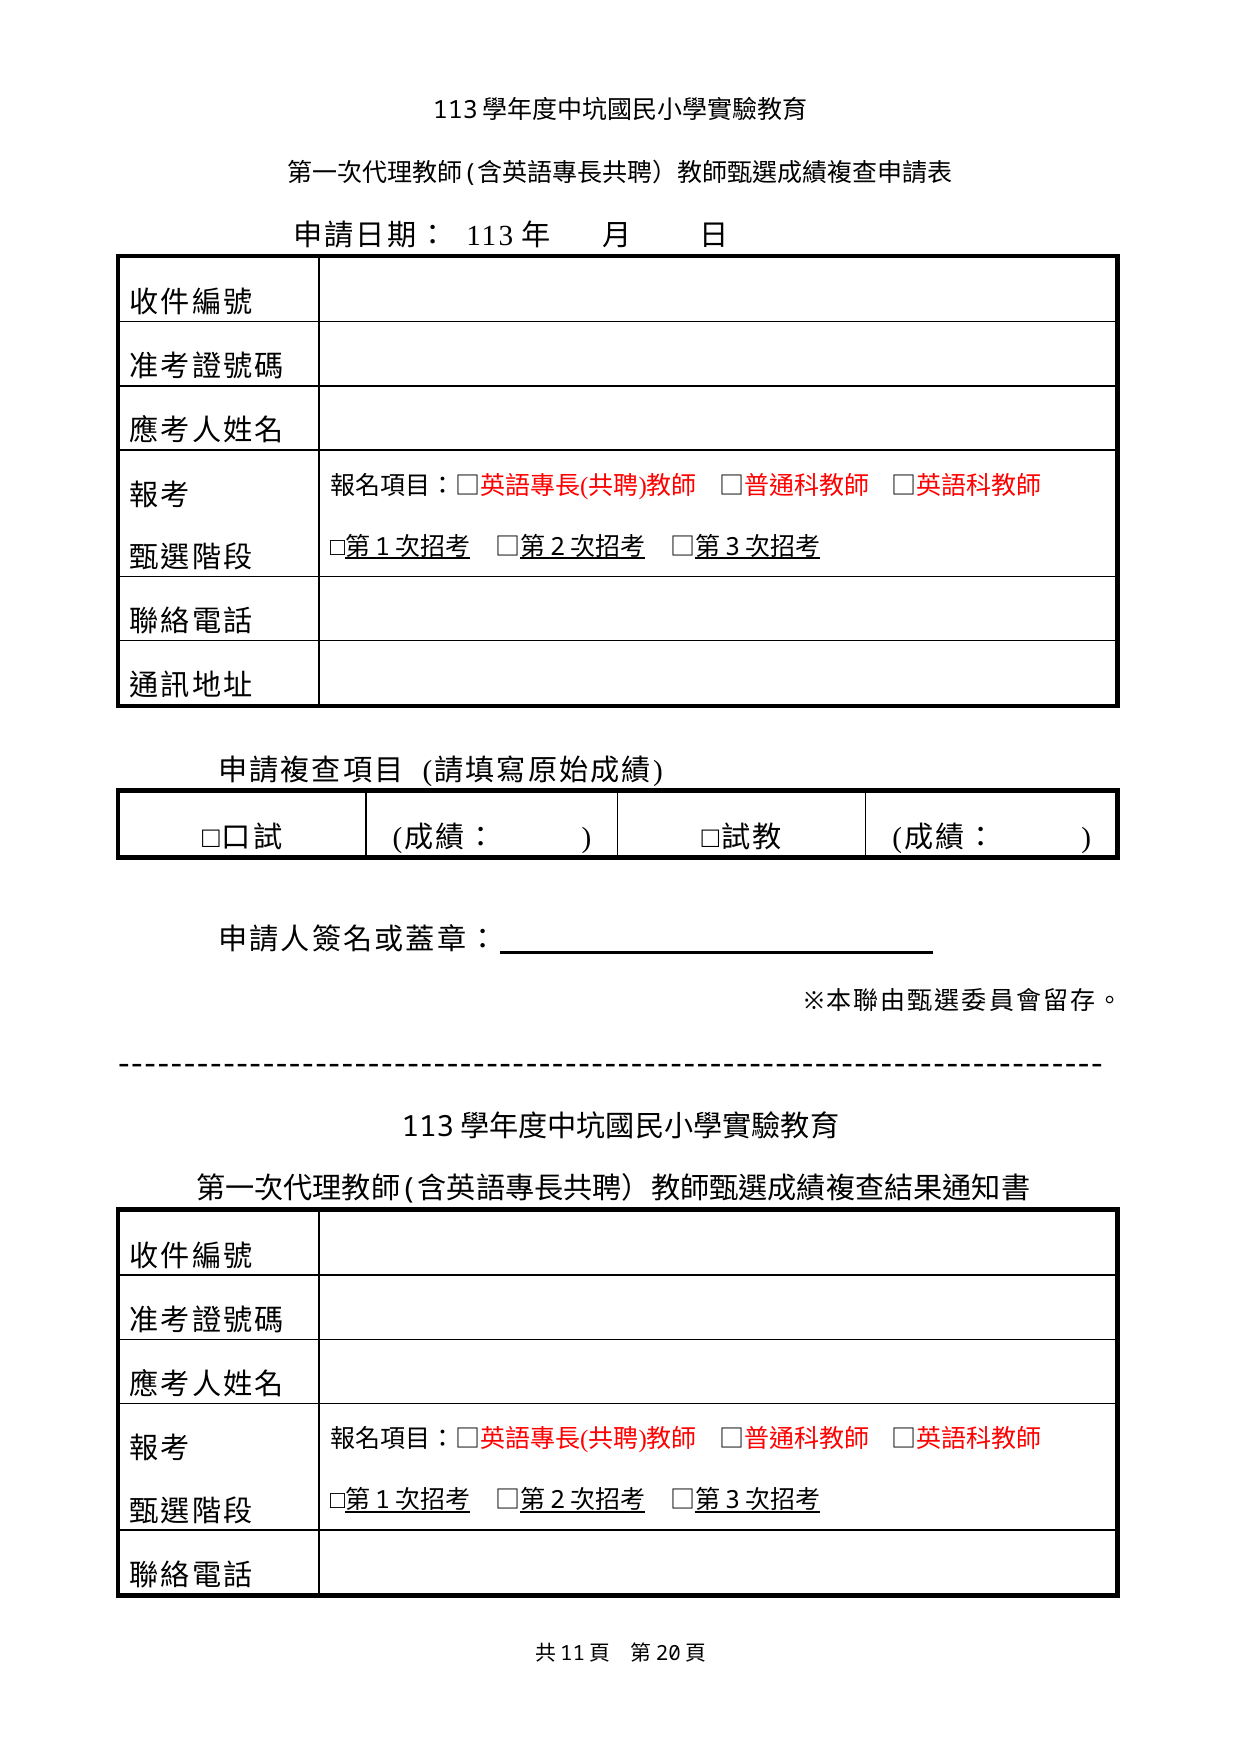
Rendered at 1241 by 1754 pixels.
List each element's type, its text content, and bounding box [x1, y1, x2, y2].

table_cell 聯絡電話 [120, 1531, 318, 1593]
table_header (成績： ) [367, 793, 617, 855]
table_cell [320, 1276, 1115, 1338]
text 申請日期： 113年 月 日 [218, 191, 1122, 254]
text ※本聯由甄選委員會留存。 [218, 957, 1122, 1020]
table_header [320, 258, 1115, 321]
table_cell 報考 甄選階段 [120, 1404, 318, 1529]
table_header [320, 1212, 1115, 1274]
table_cell [320, 641, 1115, 704]
table_cell [320, 577, 1115, 639]
table_header □口試 [120, 793, 365, 855]
table_cell 應考人姓名 [120, 1340, 318, 1402]
text 113學年度中坑國民小學實驗教育 [118, 1082, 1122, 1145]
table_cell 應考人姓名 [120, 387, 318, 449]
table_cell 報名項目：□英語專長(共聘)教師 □普通科教師 □英語科教師 □第1次招考 □第2次招考 □第3次招考 [320, 1404, 1115, 1529]
table_cell 報名項目：□英語專長(共聘)教師 □普通科教師 □英語科教師 □第1次招考 □第2次招考 □第3次招考 [320, 451, 1115, 576]
text 第一次代理教師(含英語專長共聘）教師甄選成績複查申請表 [118, 129, 1122, 191]
table_header (成績： ) [866, 793, 1115, 855]
text --------------------------------------------------------------------------- [118, 1020, 1122, 1082]
text 第一次代理教師(含英語專長共聘）教師甄選成績複查結果通知書 [118, 1145, 1122, 1207]
table_header 收件編號 [120, 1212, 318, 1274]
table_header □試教 [618, 793, 865, 855]
text 113學年度中坑國民小學實驗教育 [118, 66, 1122, 129]
table_cell 報考 甄選階段 [120, 451, 318, 576]
table_cell 聯絡電話 [120, 577, 318, 639]
table_header 收件編號 [120, 258, 318, 321]
table_cell [320, 322, 1115, 385]
table_cell [320, 387, 1115, 449]
text 申請複查項目 (請填寫原始成績) [218, 726, 1122, 788]
table_cell 准考證號碼 [120, 1276, 318, 1338]
table_cell 准考證號碼 [120, 322, 318, 385]
table_cell [320, 1340, 1115, 1402]
text 申請人簽名或蓋章： [218, 895, 1122, 957]
table_cell 通訊地址 [120, 641, 318, 704]
table_cell [320, 1531, 1115, 1593]
